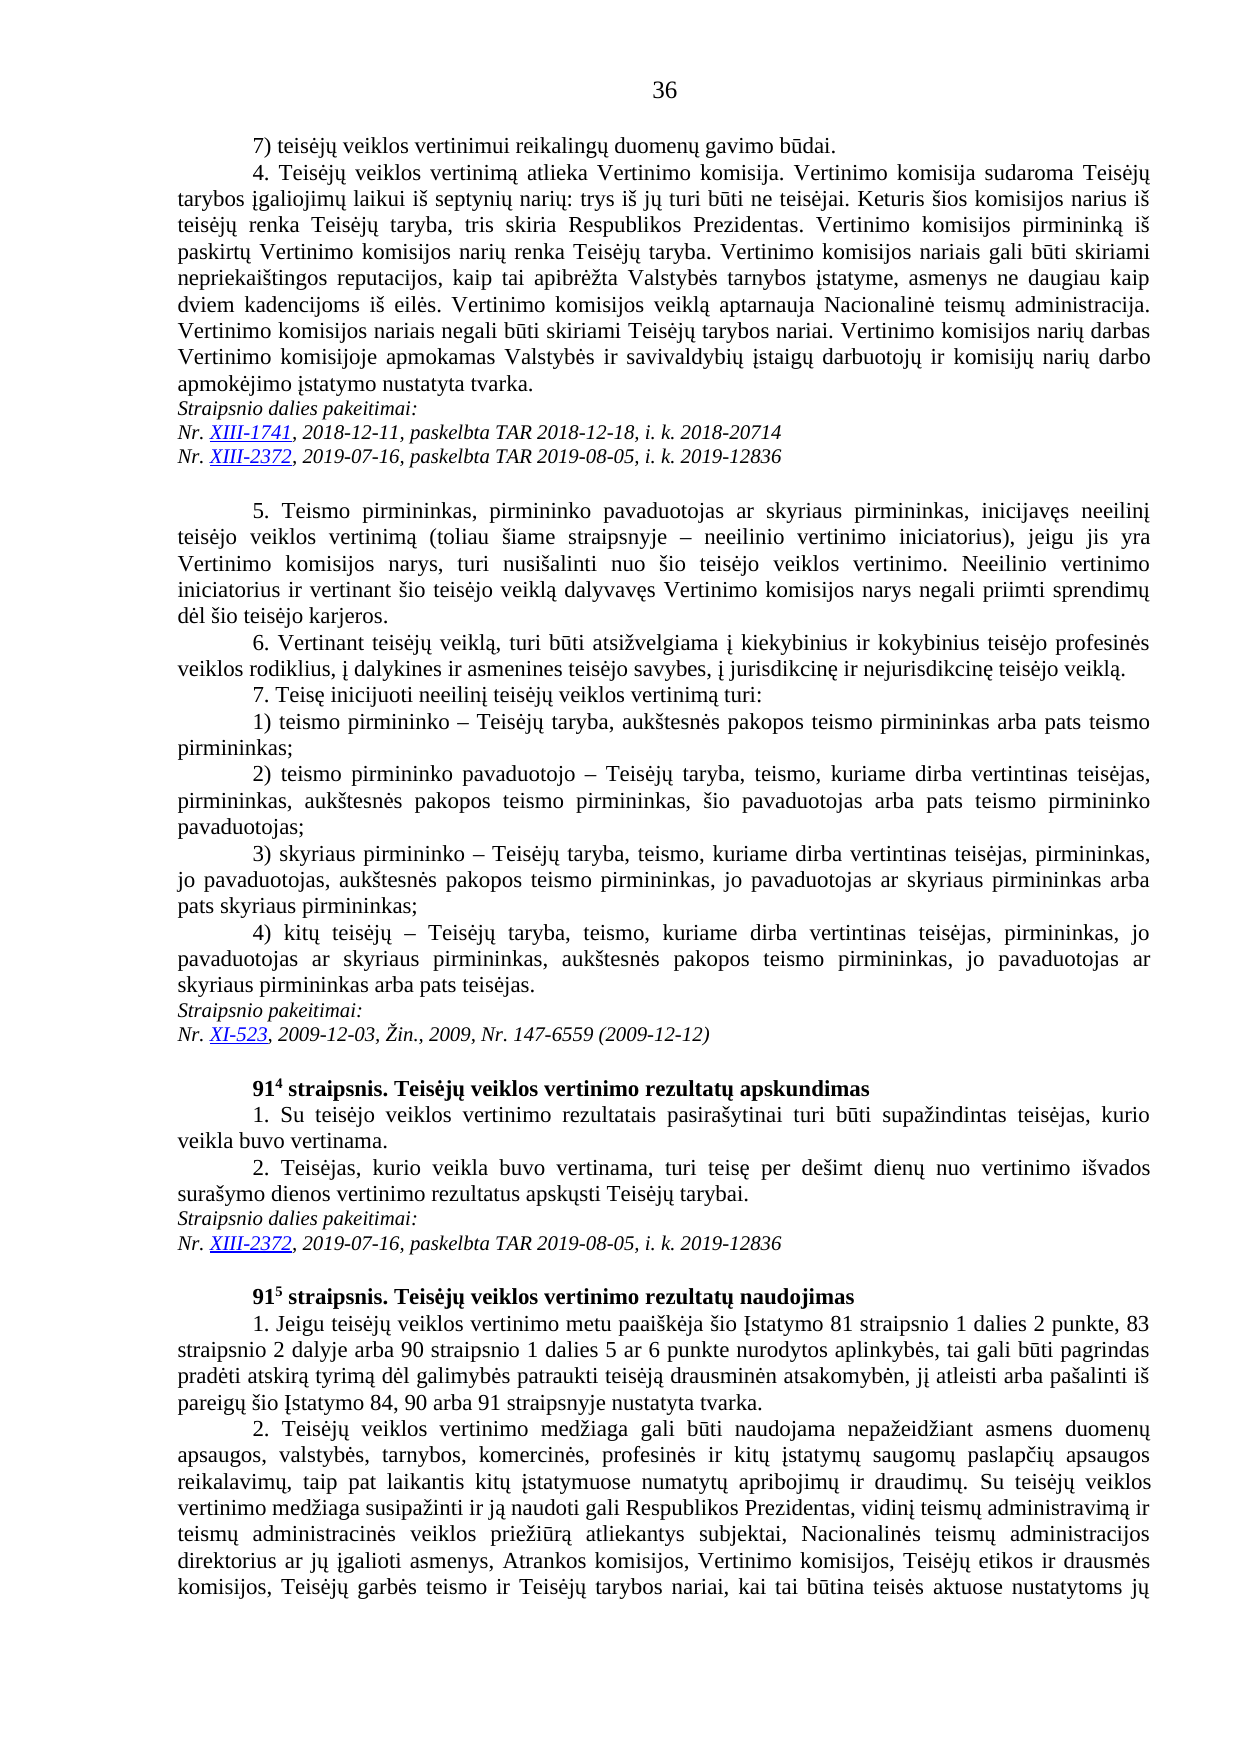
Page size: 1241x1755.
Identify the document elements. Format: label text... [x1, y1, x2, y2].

text Nr. XIII-1741, 2018-12-11, paskelbta TAR 2018-12-18, i. k. 2018-20714 [177, 420, 1152, 444]
text 2. Teisėjas, kurio veikla buvo vertinama, turi teisę per dešimt dienų nuo vertinimo išvados surašymo dienos vertinimo rezultatus apskųsti Teisėjų tarybai. [177, 1154, 1152, 1206]
text Straipsnio dalies pakeitimai: [177, 1206, 1152, 1230]
text 4. Teisėjų veiklos vertinimą atlieka Vertinimo komisija. Vertinimo komisija sudaroma Teisėjų tarybos įgaliojimų laikui iš septynių narių: trys iš jų turi būti ne teisėjai. Keturis šios komisijos narius iš teisėjų renka Teisėjų taryba, tris skiria Respublikos Prezidentas. Vertinimo komisijos pirmininką iš paskirtų Vertinimo komisijos narių renka Teisėjų taryba. Vertinimo komisijos nariais gali būti skiriami nepriekaištingos reputacijos, kaip tai apibrėžta Valstybės tarnybos įstatyme, asmenys ne daugiau kaip dviem kadencijoms iš eilės. Vertinimo komisijos veiklą aptarnauja Nacionalinė teismų administracija. Vertinimo komisijos nariais negali būti skiriami Teisėjų tarybos nariai. Vertinimo komisijos narių darbas Vertinimo komisijoje apmokamas Valstybės ir savivaldybių įstaigų darbuotojų ir komisijų narių darbo apmokėjimo įstatymo nustatyta tvarka. [177, 159, 1152, 396]
text 7. Teisę inicijuoti neeilinį teisėjų veiklos vertinimą turi: [177, 681, 1152, 708]
text 2) teismo pirmininko pavaduotojo – Teisėjų taryba, teismo, kuriame dirba vertintinas teisėjas, pirmininkas, aukštesnės pakopos teismo pirmininkas, šio pavaduotojas arba pats teismo pirmininko pavaduotojas; [177, 761, 1152, 839]
text Straipsnio pakeitimai: [177, 998, 1152, 1022]
text 1. Su teisėjo veiklos vertinimo rezultatais pasirašytinai turi būti supažindintas teisėjas, kurio veikla buvo vertinama. [177, 1101, 1152, 1154]
text 6. Vertinant teisėjų veiklą, turi būti atsižvelgiama į kiekybinius ir kokybinius teisėjo profesinės veiklos rodiklius, į dalykines ir asmenines teisėjo savybes, į jurisdikcinę ir nejurisdikcinę teisėjo veiklą. [177, 629, 1152, 681]
text Nr. XIII-2372, 2019-07-16, paskelbta TAR 2019-08-05, i. k. 2019-12836 [177, 444, 1152, 468]
text 7) teisėjų veiklos vertinimui reikalingų duomenų gavimo būdai. [177, 132, 1152, 159]
text 1. Jeigu teisėjų veiklos vertinimo metu paaiškėja šio Įstatymo 81 straipsnio 1 dalies 2 punkte, 83 straipsnio 2 dalyje arba 90 straipsnio 1 dalies 5 ar 6 punkte nurodytos aplinkybės, tai gali būti pagrindas pradėti atskirą tyrimą dėl galimybės patraukti teisėją drausminėn atsakomybėn, jį atleisti arba pašalinti iš pareigų šio Įstatymo 84, 90 arba 91 straipsnyje nustatyta tvarka. [177, 1309, 1152, 1415]
text 2. Teisėjų veiklos vertinimo medžiaga gali būti naudojama nepažeidžiant asmens duomenų apsaugos, valstybės, tarnybos, komercinės, profesinės ir kitų įstatymų saugomų paslapčių apsaugos reikalavimų, taip pat laikantis kitų įstatymuose numatytų apribojimų ir draudimų. Su teisėjų veiklos vertinimo medžiaga susipažinti ir ją naudoti gali Respublikos Prezidentas, vidinį teismų administravimą ir teismų administracinės veiklos priežiūrą atliekantys subjektai, Nacionalinės teismų administracijos direktorius ar jų įgalioti asmenys, Atrankos komisijos, Vertinimo komisijos, Teisėjų etikos ir drausmės komisijos, Teisėjų garbės teismo ir Teisėjų tarybos nariai, kai tai būtina teisės aktuose nustatytoms jų [177, 1415, 1152, 1599]
text 4) kitų teisėjų – Teisėjų taryba, teismo, kuriame dirba vertintinas teisėjas, pirmininkas, jo pavaduotojas ar skyriaus pirmininkas, aukštesnės pakopos teismo pirmininkas, jo pavaduotojas ar skyriaus pirmininkas arba pats teisėjas. [177, 919, 1152, 998]
text 915 straipsnis. Teisėjų veiklos vertinimo rezultatų naudojimas [177, 1283, 1152, 1309]
text 3) skyriaus pirmininko – Teisėjų taryba, teismo, kuriame dirba vertintinas teisėjas, pirmininkas, jo pavaduotojas, aukštesnės pakopos teismo pirmininkas, jo pavaduotojas ar skyriaus pirmininkas arba pats skyriaus pirmininkas; [177, 839, 1152, 919]
text Straipsnio dalies pakeitimai: [177, 396, 1152, 420]
text Nr. XIII-2372, 2019-07-16, paskelbta TAR 2019-08-05, i. k. 2019-12836 [177, 1230, 1152, 1254]
text 914 straipsnis. Teisėjų veiklos vertinimo rezultatų apskundimas [177, 1074, 1152, 1101]
text Nr. XI-523, 2009-12-03, Žin., 2009, Nr. 147-6559 (2009-12-12) [177, 1022, 1152, 1046]
text 1) teismo pirmininko – Teisėjų taryba, aukštesnės pakopos teismo pirmininkas arba pats teismo pirmininkas; [177, 708, 1152, 761]
text 5. Teismo pirmininkas, pirmininko pavaduotojas ar skyriaus pirmininkas, inicijavęs neeilinį teisėjo veiklos vertinimą (toliau šiame straipsnyje – neeilinio vertinimo iniciatorius), jeigu jis yra Vertinimo komisijos narys, turi nusišalinti nuo šio teisėjo veiklos vertinimo. Neeilinio vertinimo iniciatorius ir vertinant šio teisėjo veiklą dalyvavęs Vertinimo komisijos narys negali priimti sprendimų dėl šio teisėjo karjeros. [177, 497, 1152, 629]
